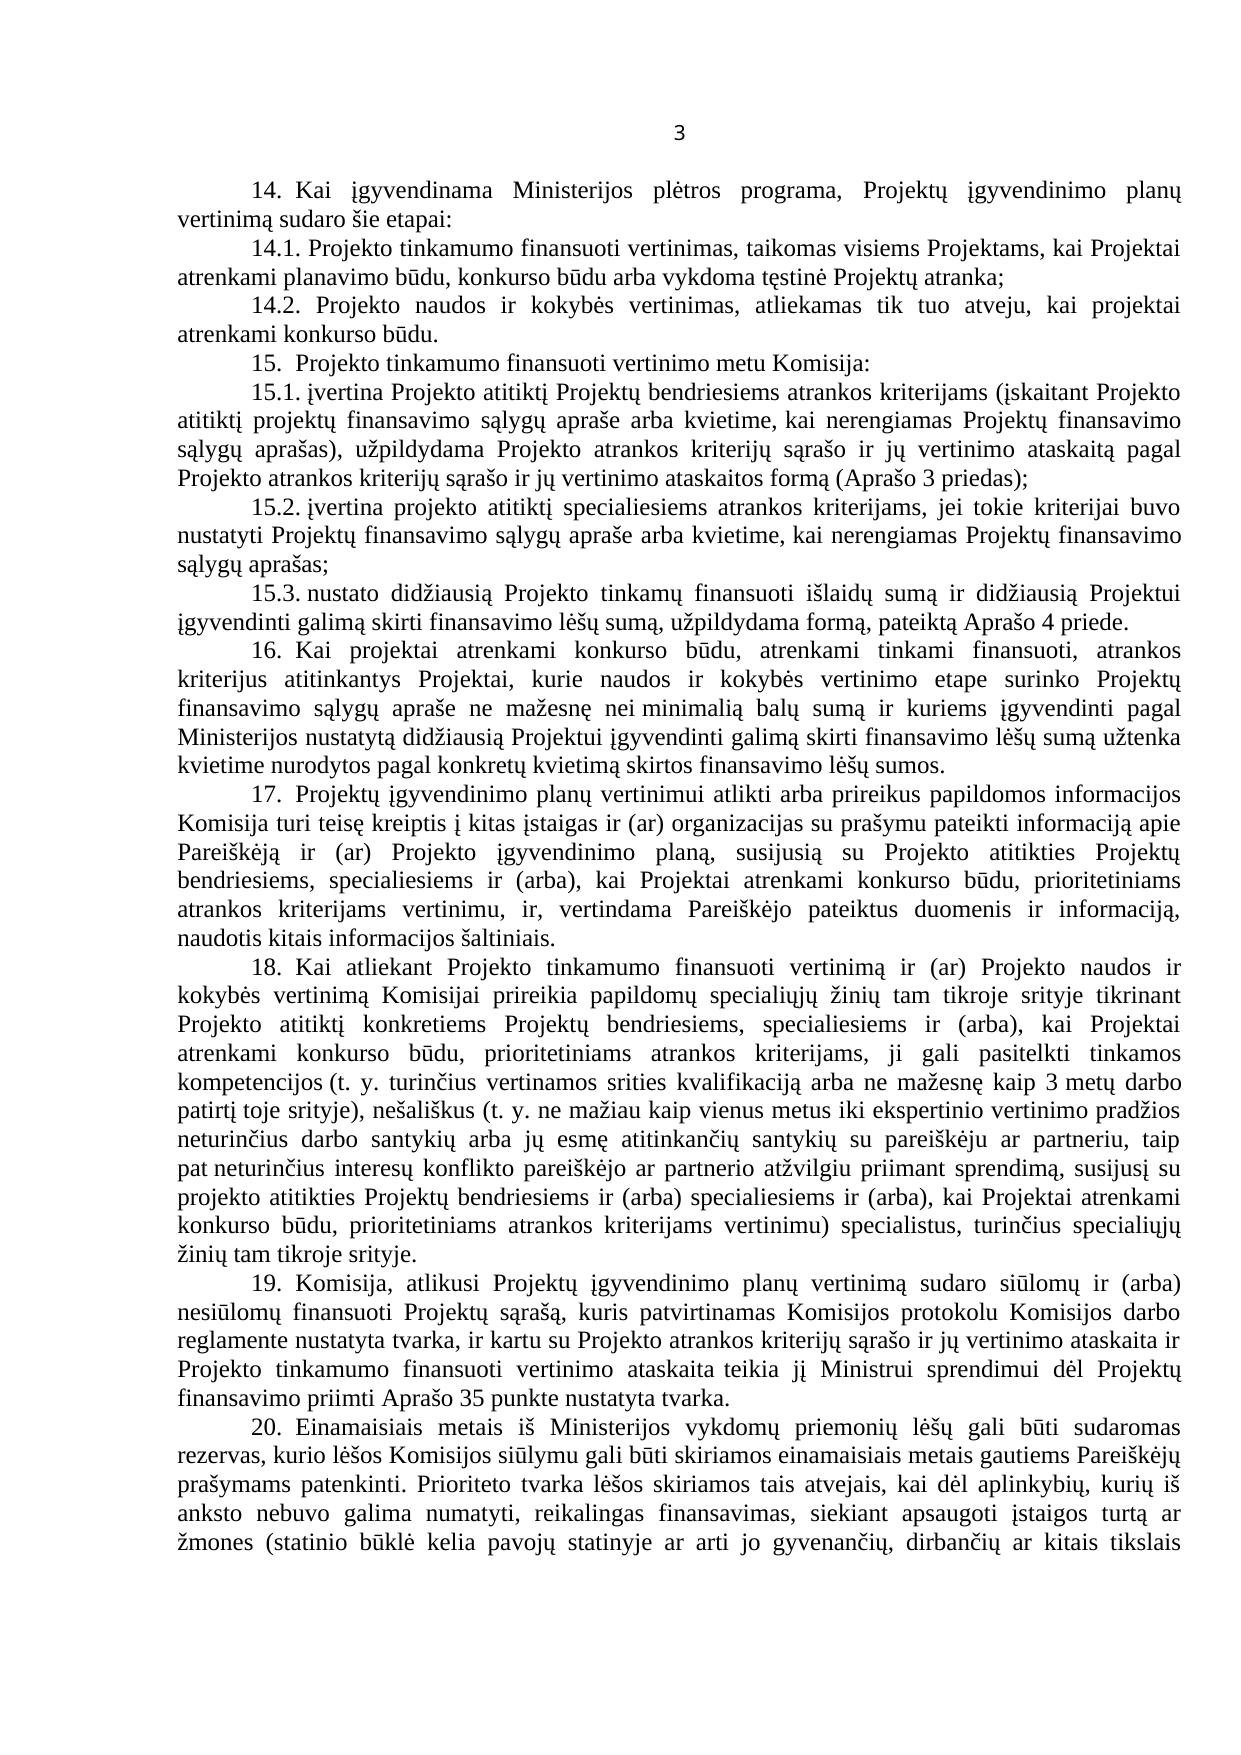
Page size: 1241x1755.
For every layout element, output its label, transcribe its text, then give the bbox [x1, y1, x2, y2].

text 15.3. nustato didžiausią Projekto tinkamų finansuoti išlaidų sumą ir didžiausią Projektui įgyvendinti galimą skirti finansavimo lėšų sumą, užpildydama formą, pateiktą Aprašo 4 priede. [177, 578, 1182, 635]
text 19. Komisija, atlikusi Projektų įgyvendinimo planų vertinimą sudaro siūlomų ir (arba) nesiūlomų finansuoti Projektų sąrašą, kuris patvirtinamas Komisijos protokolu Komisijos darbo reglamente nustatyta tvarka, ir kartu su Projekto atrankos kriterijų sąrašo ir jų vertinimo ataskaita ir Projekto tinkamumo finansuoti vertinimo ataskaita teikia jį Ministrui sprendimui dėl Projektų finansavimo priimti Aprašo 35 punkte nustatyta tvarka. [177, 1268, 1182, 1412]
text 14.2. Projekto naudos ir kokybės vertinimas, atliekamas tik tuo atveju, kai projektai atrenkami konkurso būdu. [177, 290, 1182, 348]
text 17. Projektų įgyvendinimo planų vertinimui atlikti arba prireikus papildomos informacijos Komisija turi teisę kreiptis į kitas įstaigas ir (ar) organizacijas su prašymu pateikti informaciją apie Pareiškėją ir (ar) Projekto įgyvendinimo planą, susijusią su Projekto atitikties Projektų bendriesiems, specialiesiems ir (arba), kai Projektai atrenkami konkurso būdu, prioritetiniams atrankos kriterijams vertinimu, ir, vertindama Pareiškėjo pateiktus duomenis ir informaciją, naudotis kitais informacijos šaltiniais. [177, 779, 1182, 952]
text 18. Kai atliekant Projekto tinkamumo finansuoti vertinimą ir (ar) Projekto naudos ir kokybės vertinimą Komisijai prireikia papildomų specialiųjų žinių tam tikroje srityje tikrinant Projekto atitiktį konkretiems Projektų bendriesiems, specialiesiems ir (arba), kai Projektai atrenkami konkurso būdu, prioritetiniams atrankos kriterijams, ji gali pasitelkti tinkamos kompetencijos (t. y. turinčius vertinamos srities kvalifikaciją arba ne mažesnę kaip 3 metų darbo patirtį toje srityje), nešališkus (t. y. ne mažiau kaip vienus metus iki ekspertinio vertinimo pradžios neturinčius darbo santykių arba jų esmę atitinkančių santykių su pareiškėju ar partneriu, taip pat neturinčius interesų konflikto pareiškėjo ar partnerio atžvilgiu priimant sprendimą, susijusį su projekto atitikties Projektų bendriesiems ir (arba) specialiesiems ir (arba), kai Projektai atrenkami konkurso būdu, prioritetiniams atrankos kriterijams vertinimu) specialistus, turinčius specialiųjų žinių tam tikroje srityje. [177, 952, 1182, 1268]
text 14.1. Projekto tinkamumo finansuoti vertinimas, taikomas visiems Projektams, kai Projektai atrenkami planavimo būdu, konkurso būdu arba vykdoma tęstinė Projektų atranka; [177, 233, 1182, 290]
text 15.1. įvertina Projekto atitiktį Projektų bendriesiems atrankos kriterijams (įskaitant Projekto atitiktį projektų finansavimo sąlygų apraše arba kvietime, kai nerengiamas Projektų finansavimo sąlygų aprašas), užpildydama Projekto atrankos kriterijų sąrašo ir jų vertinimo ataskaitą pagal Projekto atrankos kriterijų sąrašo ir jų vertinimo ataskaitos formą (Aprašo 3 priedas); [177, 377, 1182, 492]
text 15.2. įvertina projekto atitiktį specialiesiems atrankos kriterijams, jei tokie kriterijai buvo nustatyti Projektų finansavimo sąlygų apraše arba kvietime, kai nerengiamas Projektų finansavimo sąlygų aprašas; [177, 492, 1182, 578]
text 16. Kai projektai atrenkami konkurso būdu, atrenkami tinkami finansuoti, atrankos kriterijus atitinkantys Projektai, kurie naudos ir kokybės vertinimo etape surinko Projektų finansavimo sąlygų apraše ne mažesnę nei minimalią balų sumą ir kuriems įgyvendinti pagal Ministerijos nustatytą didžiausią Projektui įgyvendinti galimą skirti finansavimo lėšų sumą užtenka kvietime nurodytos pagal konkretų kvietimą skirtos finansavimo lėšų sumos. [177, 635, 1182, 779]
text 15. Projekto tinkamumo finansuoti vertinimo metu Komisija: [177, 348, 1182, 377]
text 14. Kai įgyvendinama Ministerijos plėtros programa, Projektų įgyvendinimo planų vertinimą sudaro šie etapai: [177, 175, 1182, 233]
text 20. Einamaisiais metais iš Ministerijos vykdomų priemonių lėšų gali būti sudaromas rezervas, kurio lėšos Komisijos siūlymu gali būti skiriamos einamaisiais metais gautiems Pareiškėjų prašymams patenkinti. Prioriteto tvarka lėšos skiriamos tais atvejais, kai dėl aplinkybių, kurių iš anksto nebuvo galima numatyti, reikalingas finansavimas, siekiant apsaugoti įstaigos turtą ar žmones (statinio būklė kelia pavojų statinyje ar arti jo gyvenančių, dirbančių ar kitais tikslais [177, 1412, 1182, 1555]
